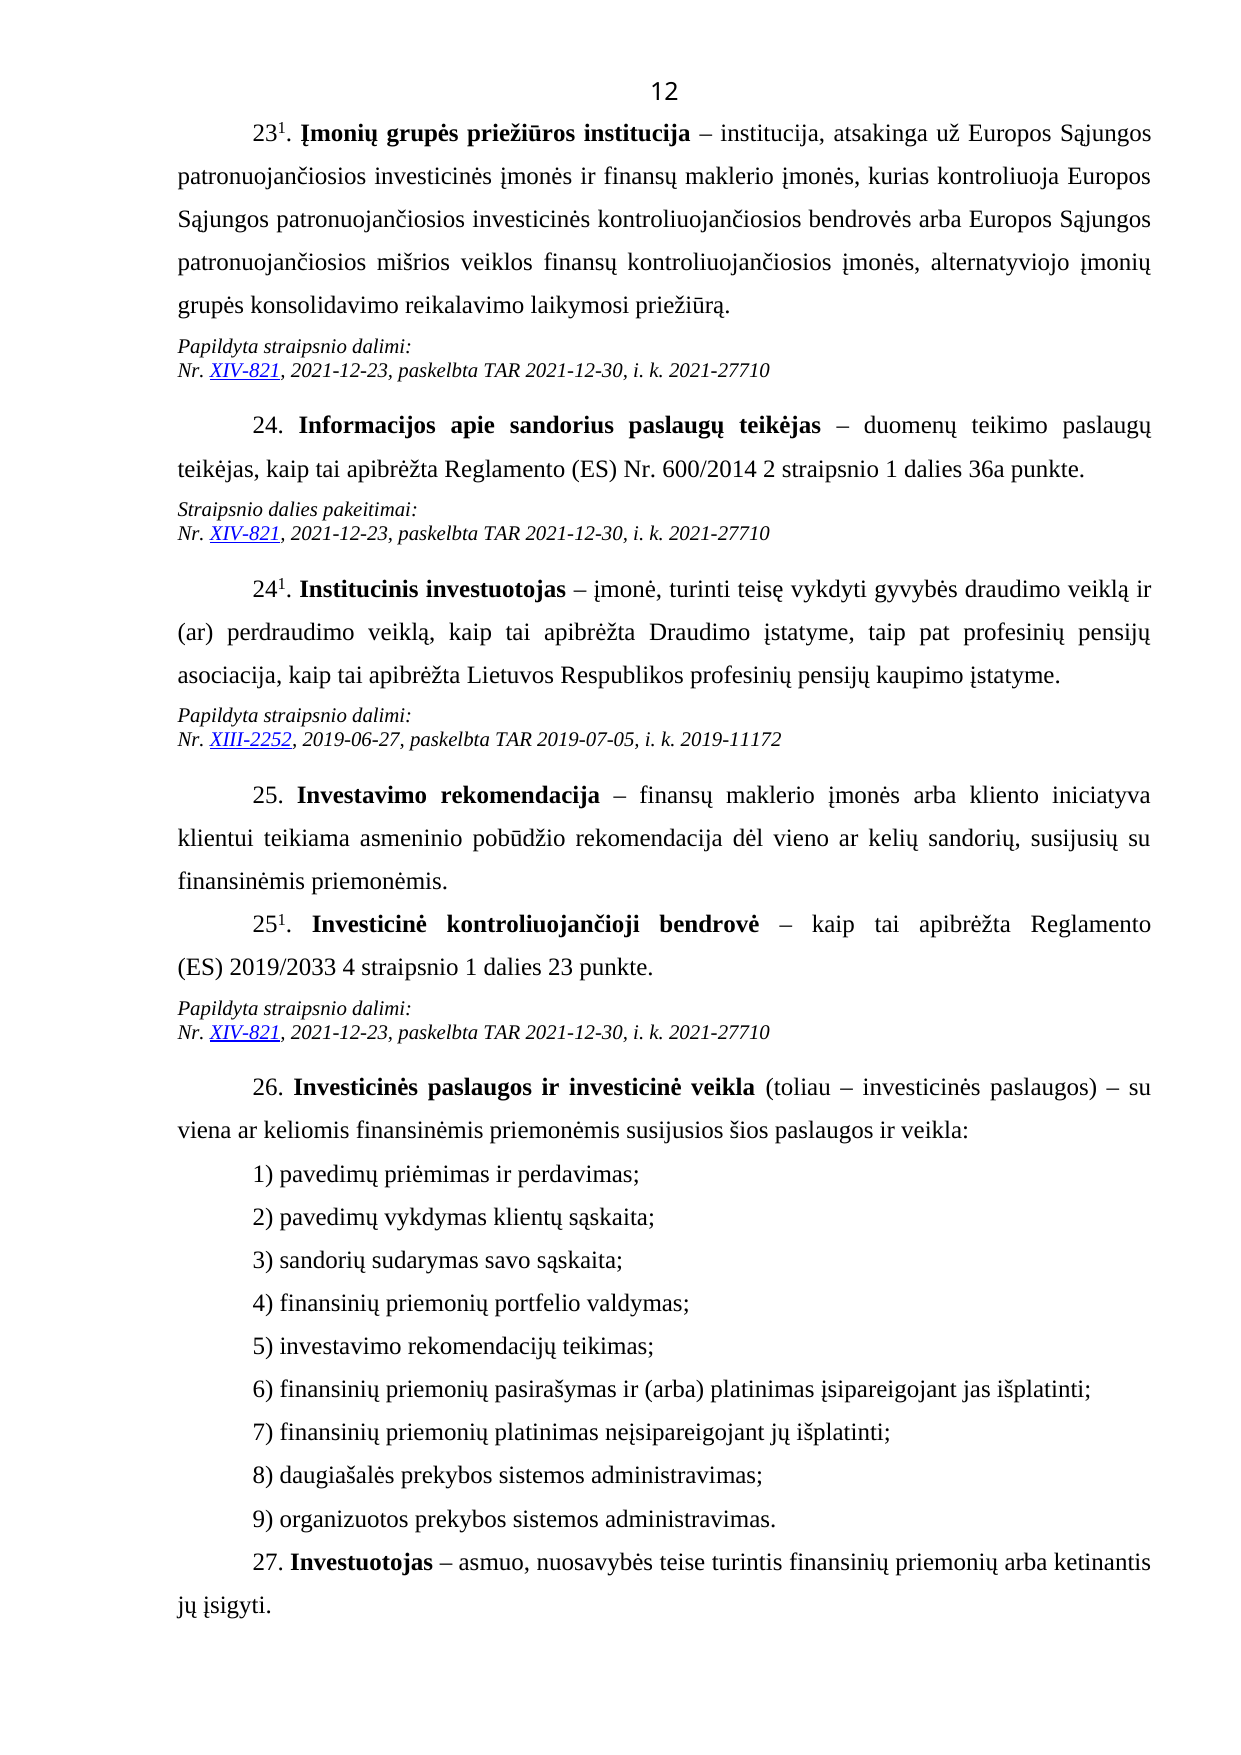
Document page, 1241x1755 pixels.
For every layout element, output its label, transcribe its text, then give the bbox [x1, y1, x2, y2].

text 231. Įmonių grupės priežiūros institucija – institucija, atsakinga už Europos Sąjungos patronuojančiosios investicinės įmonės ir finansų maklerio įmonės, kurias kontroliuoja Europos Sąjungos patronuojančiosios investicinės kontroliuojančiosios bendrovės arba Europos Sąjungos patronuojančiosios mišrios veiklos finansų kontroliuojančiosios įmonės, alternatyviojo įmonių grupės konsolidavimo reikalavimo laikymosi priežiūrą. [177, 118, 1152, 319]
text Straipsnio dalies pakeitimai: [177, 497, 1152, 521]
text 26. Investicinės paslaugos ir investicinė veikla (toliau – investicinės paslaugos) – su viena ar keliomis finansinėmis priemonėmis susijusios šios paslaugos ir veikla: [177, 1072, 1152, 1144]
text 5) investavimo rekomendacijų teikimas; [177, 1331, 1152, 1360]
text 2) pavedimų vykdymas klientų sąskaita; [177, 1202, 1152, 1231]
text 7) finansinių priemonių platinimas neįsipareigojant jų išplatinti; [177, 1417, 1152, 1446]
text 1) pavedimų priėmimas ir perdavimas; [177, 1159, 1152, 1187]
text Nr. XIV-821, 2021-12-23, paskelbta TAR 2021-12-30, i. k. 2021-27710 [177, 358, 1152, 382]
text 6) finansinių priemonių pasirašymas ir (arba) platinimas įsipareigojant jas išplatinti; [177, 1374, 1152, 1403]
text Nr. XIII-2252, 2019-06-27, paskelbta TAR 2019-07-05, i. k. 2019-11172 [177, 727, 1152, 751]
text 9) organizuotos prekybos sistemos administravimas. [177, 1504, 1152, 1532]
text Papildyta straipsnio dalimi: [177, 334, 1152, 358]
text Papildyta straipsnio dalimi: [177, 703, 1152, 727]
text 3) sandorių sudarymas savo sąskaita; [177, 1245, 1152, 1274]
text 8) daugiašalės prekybos sistemos administravimas; [177, 1461, 1152, 1489]
text 27. Investuotojas – asmuo, nuosavybės teise turintis finansinių priemonių arba ketinantis jų įsigyti. [177, 1547, 1152, 1619]
text 251. Investicinė kontroliuojančioji bendrovė – kaip tai apibrėžta Reglamento (ES) 2019/2033 4 straipsnio 1 dalies 23 punkte. [177, 909, 1152, 981]
text 24. Informacijos apie sandorius paslaugų teikėjas – duomenų teikimo paslaugų teikėjas, kaip tai apibrėžta Reglamento (ES) Nr. 600/2014 2 straipsnio 1 dalies 36a punkte. [177, 411, 1152, 482]
text 25. Investavimo rekomendacija – finansų maklerio įmonės arba kliento iniciatyva klientui teikiama asmeninio pobūdžio rekomendacija dėl vieno ar kelių sandorių, susijusių su finansinėmis priemonėmis. [177, 780, 1152, 895]
text Nr. XIV-821, 2021-12-23, paskelbta TAR 2021-12-30, i. k. 2021-27710 [177, 521, 1152, 545]
text Nr. XIV-821, 2021-12-23, paskelbta TAR 2021-12-30, i. k. 2021-27710 [177, 1020, 1152, 1044]
text Papildyta straipsnio dalimi: [177, 996, 1152, 1020]
text 4) finansinių priemonių portfelio valdymas; [177, 1288, 1152, 1317]
text 241. Institucinis investuotojas – įmonė, turinti teisę vykdyti gyvybės draudimo veiklą ir (ar) perdraudimo veiklą, kaip tai apibrėžta Draudimo įstatyme, taip pat profesinių pensijų asociacija, kaip tai apibrėžta Lietuvos Respublikos profesinių pensijų kaupimo įstatyme. [177, 574, 1152, 689]
